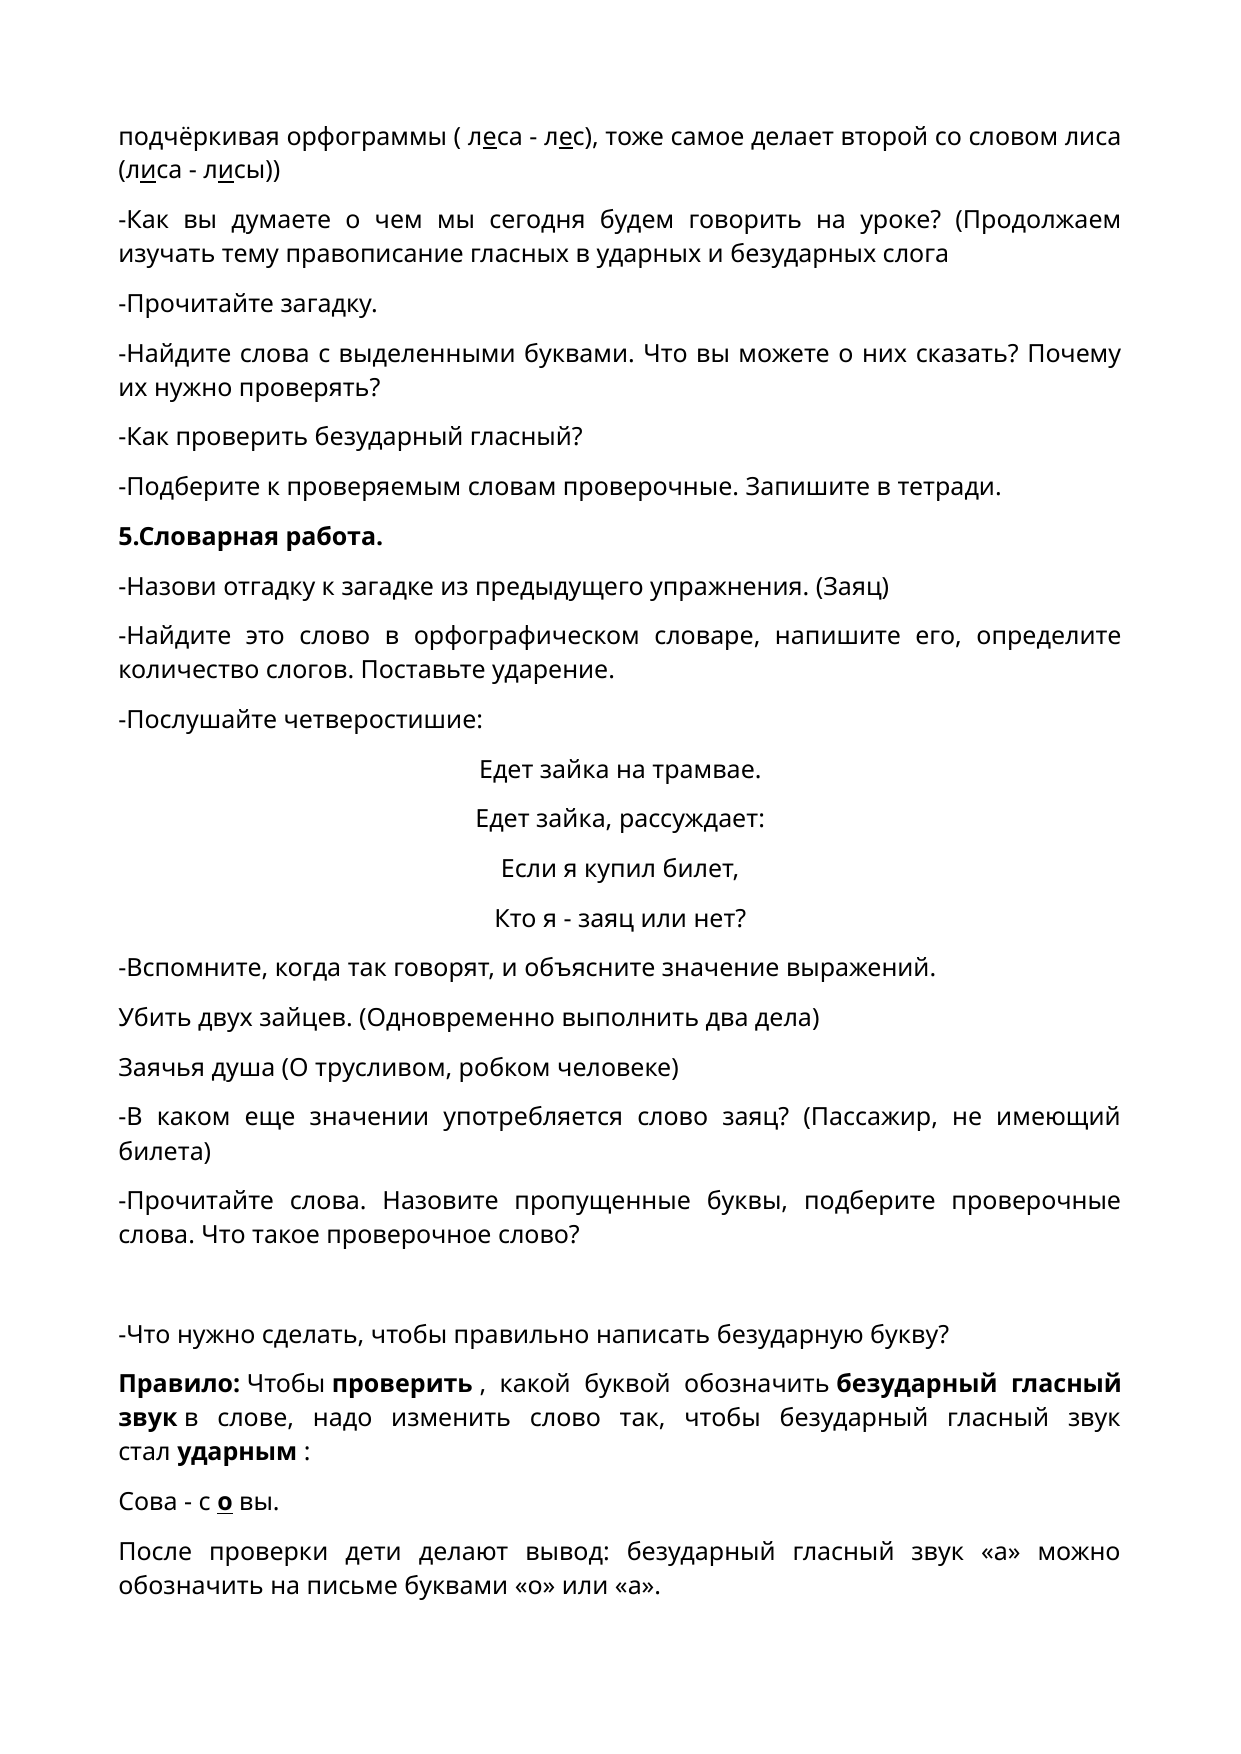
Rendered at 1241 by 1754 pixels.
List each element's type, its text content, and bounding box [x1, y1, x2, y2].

text После проверки дети делают вывод: безударный гласный звук «а» можно обозначить на письме буквами «о» или «а». [118, 1533, 1122, 1602]
text -Как проверить безударный гласный? [118, 419, 1122, 453]
text -Как вы думаете о чем мы сегодня будем говорить на уроке? (Продолжаем изучать тему правописание гласных в ударных и безударных слога [118, 202, 1122, 270]
text -Найдите слова с выделенными буквами. Что вы можете о них сказать? Почему их нужно проверять? [118, 335, 1122, 403]
text -Найдите это слово в орфографическом словаре, напишите его, определите количество слогов. Поставьте ударение. [118, 618, 1122, 686]
text 5.Словарная работа. [118, 518, 1122, 552]
text -Что нужно сделать, чтобы правильно написать безударную букву? [118, 1316, 1122, 1350]
text -Послушайте четверостишие: [118, 702, 1122, 736]
text подчёркивая орфограммы ( леса - лес), тоже самое делает второй со словом лиса (лиса - лисы)) [118, 118, 1122, 186]
text -Вспомните, когда так говорят, и объясните значение выражений. [118, 950, 1122, 984]
text Едет зайка, рассуждает: [118, 801, 1122, 835]
text Едет зайка на трамвае. [118, 751, 1122, 785]
text Сова - с о вы. [118, 1484, 1122, 1518]
text Если я купил билет, [118, 851, 1122, 885]
text -Подберите к проверяемым словам проверочные. Запишите в тетради. [118, 469, 1122, 503]
text -Назови отгадку к загадке из предыдущего упражнения. (Заяц) [118, 568, 1122, 602]
text Правило: Чтобы проверить , какой буквой обозначить безударный гласный звук в слове, надо изменить слово так, чтобы безударный гласный звук стал ударным : [118, 1366, 1122, 1468]
text -В каком еще значении употребляется слово заяц? (Пассажир, не имеющий билета) [118, 1099, 1122, 1167]
text Убить двух зайцев. (Одновременно выполнить два дела) [118, 1000, 1122, 1034]
text Кто я - заяц или нет? [118, 900, 1122, 934]
text -Прочитайте слова. Назовите пропущенные буквы, подберите проверочные слова. Что такое проверочное слово? [118, 1183, 1122, 1251]
text Заячья душа (О трусливом, робком человеке) [118, 1049, 1122, 1083]
text -Прочитайте загадку. [118, 286, 1122, 320]
